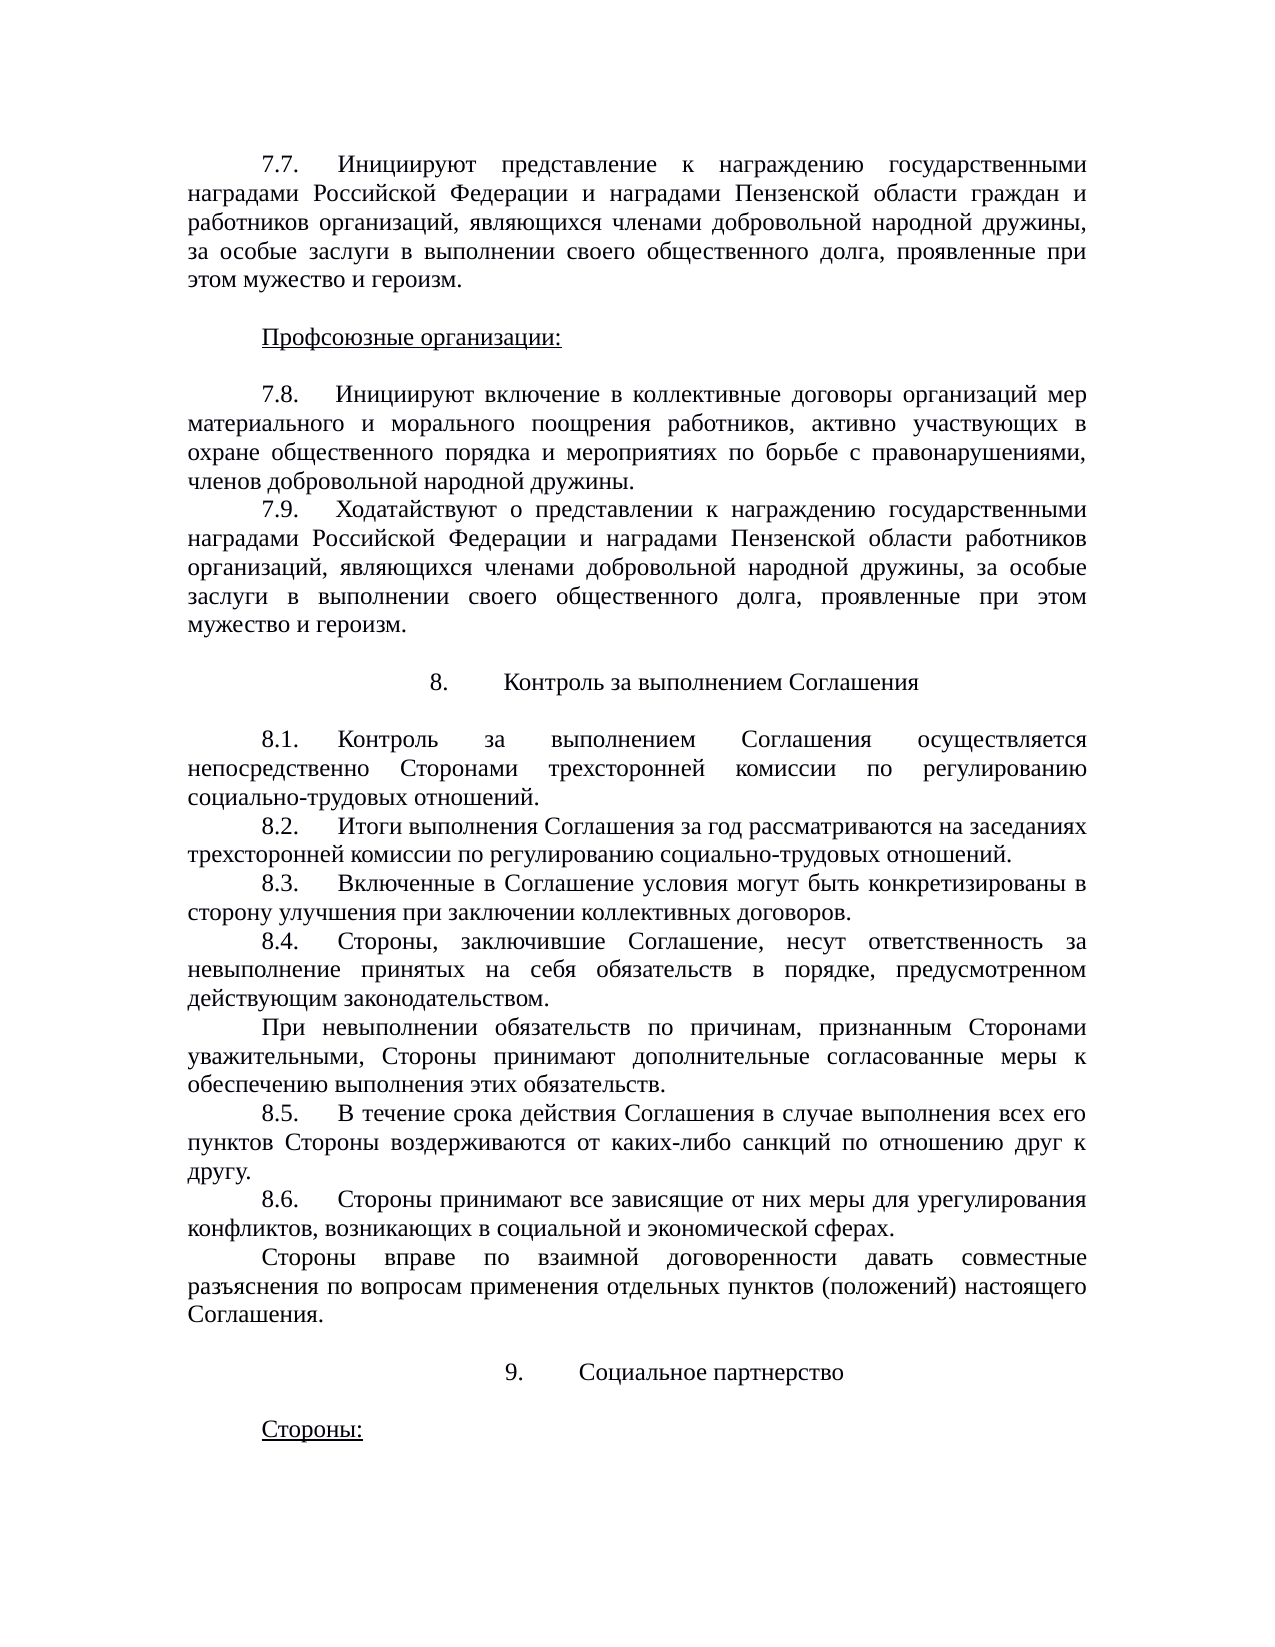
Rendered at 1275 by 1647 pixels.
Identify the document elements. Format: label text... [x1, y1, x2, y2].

text 8. Контроль за выполнением Соглашения [187, 667, 1087, 696]
text 8.4. Стороны, заключившие Соглашение, несут ответственность за невыполнение принятых на себя обязательств в порядке, предусмотренном действующим законодательством. [187, 926, 1087, 1012]
text 9. Социальное партнерство [187, 1357, 1087, 1386]
text 8.5. В течение срока действия Соглашения в случае выполнения всех его пунктов Стороны воздерживаются от каких-либо санкций по отношению друг к другу. [187, 1099, 1087, 1185]
text 8.6. Стороны принимают все зависящие от них меры для урегулирования конфликтов, возникающих в социальной и экономической сферах. [187, 1185, 1087, 1242]
text 7.8. Инициируют включение в коллективные договоры организаций мер материального и морального поощрения работников, активно участвующих в охране общественного порядка и мероприятиях по борьбе с правонарушениями, членов добровольной народной дружины. [187, 380, 1087, 495]
text Профсоюзные организации: [187, 322, 1087, 351]
text Стороны: [187, 1415, 1087, 1444]
text 7.9. Ходатайствуют о представлении к награждению государственными наградами Российской Федерации и наградами Пензенской области работников организаций, являющихся членами добровольной народной дружины, за особые заслуги в выполнении своего общественного долга, проявленные при этом мужество и героизм. [187, 495, 1087, 639]
text При невыполнении обязательств по причинам, признанным Сторонами уважительными, Стороны принимают дополнительные согласованные меры к обеспечению выполнения этих обязательств. [187, 1012, 1087, 1099]
text 7.7. Инициируют представление к награждению государственными наградами Российской Федерации и наградами Пензенской области граждан и работников организаций, являющихся членами добровольной народной дружины, за особые заслуги в выполнении своего общественного долга, проявленные при этом мужество и героизм. [187, 150, 1087, 294]
text Стороны вправе по взаимной договоренности давать совместные разъяснения по вопросам применения отдельных пунктов (положений) настоящего Соглашения. [187, 1242, 1087, 1329]
text 8.3. Включенные в Соглашение условия могут быть конкретизированы в сторону улучшения при заключении коллективных договоров. [187, 869, 1087, 926]
text 8.1. Контроль за выполнением Соглашения осуществляется непосредственно Сторонами трехсторонней комиссии по регулированию социально-трудовых отношений. [187, 725, 1087, 811]
text 8.2. Итоги выполнения Соглашения за год рассматриваются на заседаниях трехсторонней комиссии по регулированию социально-трудовых отношений. [187, 811, 1087, 869]
